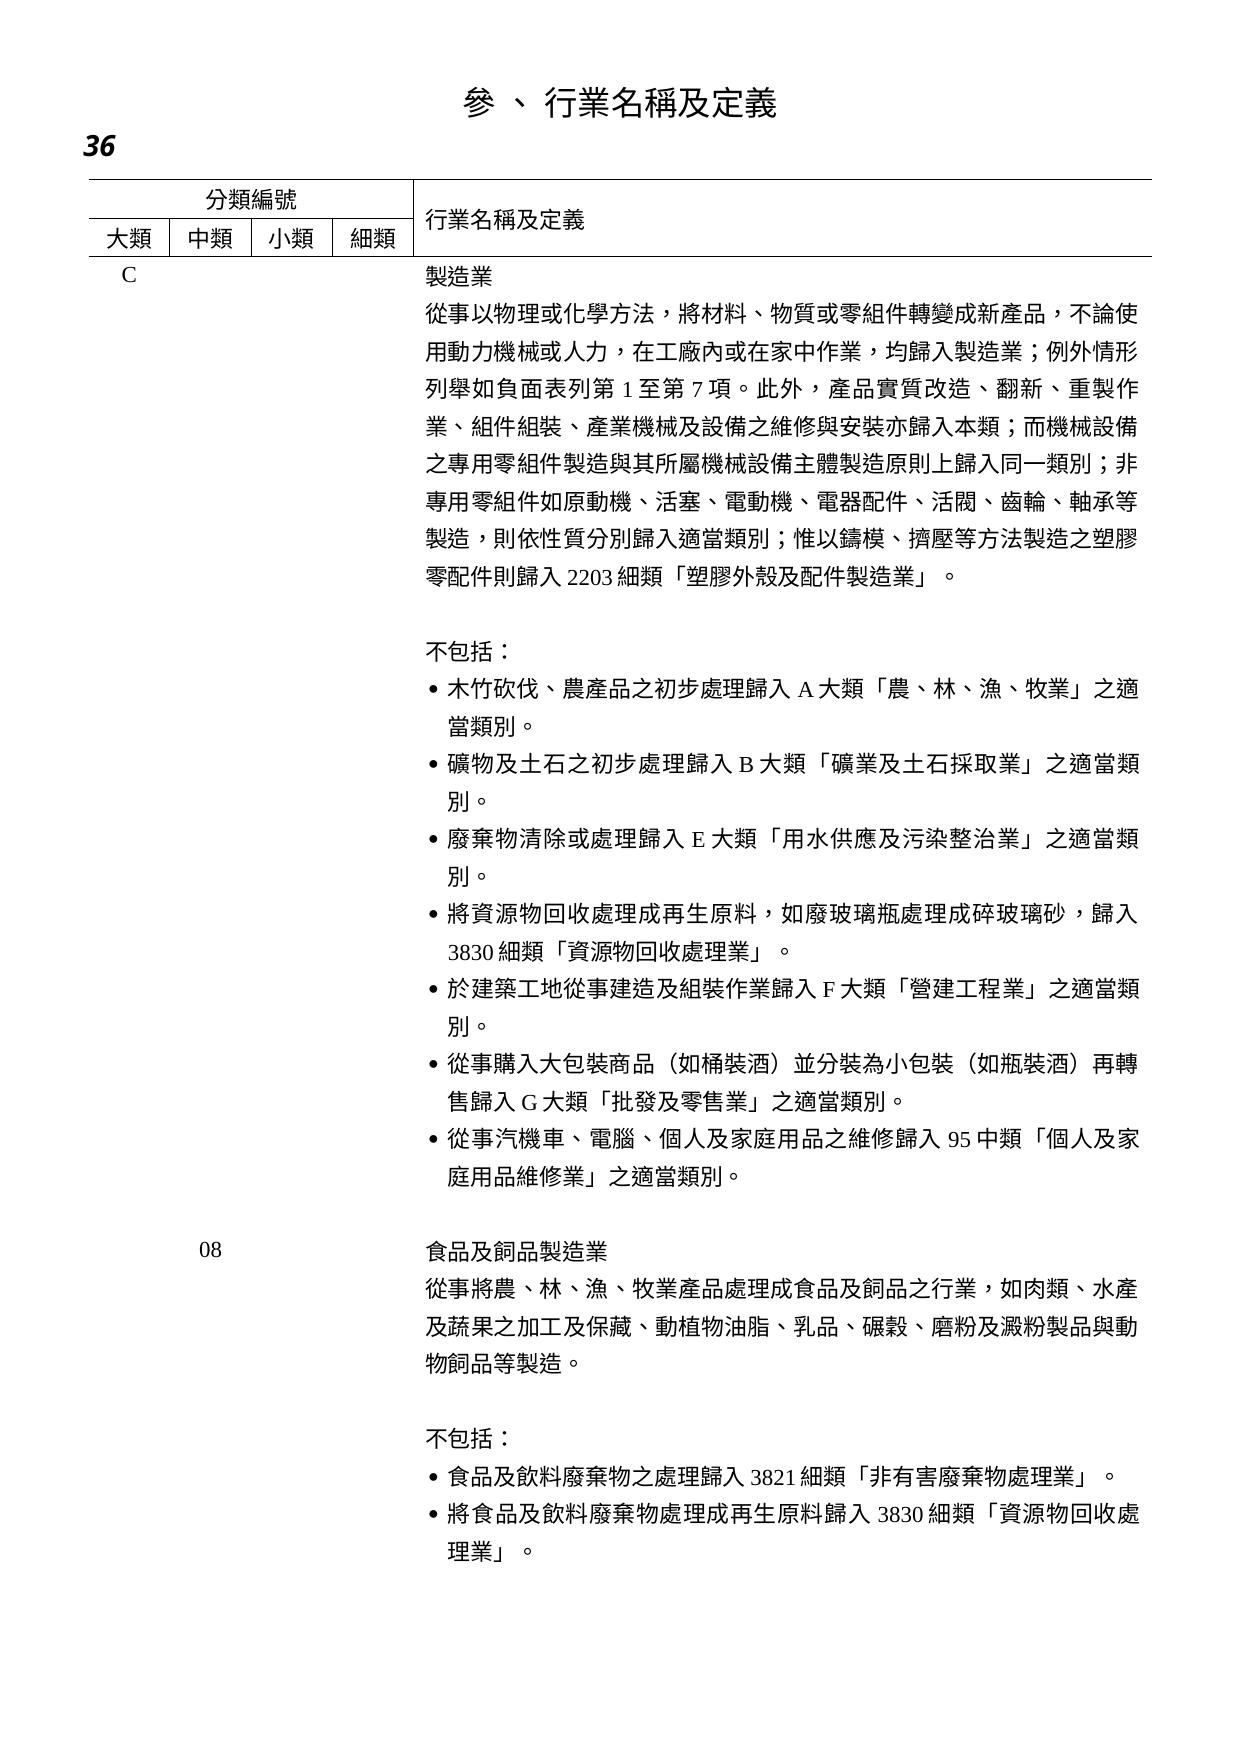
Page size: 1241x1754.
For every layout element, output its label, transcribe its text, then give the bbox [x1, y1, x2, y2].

table_cell 大類 [89, 219, 169, 256]
table_cell 細類 [333, 219, 413, 256]
table_header 分類編號 [89, 180, 413, 218]
table_cell [332, 257, 413, 1231]
table_cell [89, 1231, 170, 1606]
table_cell 08 [170, 1231, 251, 1606]
table_cell 食品及飼品製造業 從事將農、林、漁、牧業產品處理成食品及飼品之行業，如肉類、水產及蔬果之加工及保藏、動植物油脂、乳品、碾穀、磨粉及澱粉製品與動物飼品等製造。 不包括： 食品及飲料廢棄物之處理歸入3821細類「非有害廢棄物處理業」。 將食品及飲料廢棄物處理成再生原料歸入3830細類「資源物回收處理業」。 [414, 1231, 1152, 1606]
table_cell 小類 [252, 219, 332, 256]
table_cell [170, 257, 251, 1231]
table_cell [251, 257, 332, 1231]
table_cell [332, 1231, 413, 1606]
table_cell C [89, 257, 170, 1231]
table_header 行業名稱及定義 [414, 180, 1152, 256]
table_cell 製造業 從事以物理或化學方法，將材料、物質或零組件轉變成新產品，不論使用動力機械或人力，在工廠內或在家中作業，均歸入製造業；例外情形列舉如負面表列第1至第7項。此外，產品實質改造、翻新、重製作業、組件組裝、產業機械及設備之維修與安裝亦歸入本類；而機械設備之專用零組件製造與其所屬機械設備主體製造原則上歸入同一類別；非專用零組件如原動機、活塞、電動機、電器配件、活閥、齒輪、軸承等製造，則依性質分別歸入適當類別；惟以鑄模、擠壓等方法製造之塑膠零配件則歸入2203細類「塑膠外殼及配件製造業」。 不包括： 木竹砍伐、農產品之初步處理歸入A大類「農、林、漁、牧業」之適當類別。 礦物及土石之初步處理歸入B大類「礦業及土石採取業」之適當類別。 廢棄物清除或處理歸入E大類「用水供應及污染整治業」之適當類別。 將資源物回收處理成再生原料，如廢玻璃瓶處理成碎玻璃砂，歸入3830細類「資源物回收處理業」。 於建築工地從事建造及組裝作業歸入F大類「營建工程業」之適當類別。 從事購入大包裝商品（如桶裝酒）並分裝為小包裝（如瓶裝酒）再轉售歸入G大類「批發及零售業」之適當類別。 從事汽機車、電腦、個人及家庭用品之維修歸入95中類「個人及家庭用品維修業」之適當類別。 [414, 257, 1152, 1231]
table_cell 中類 [170, 219, 251, 256]
table_cell [251, 1231, 332, 1606]
